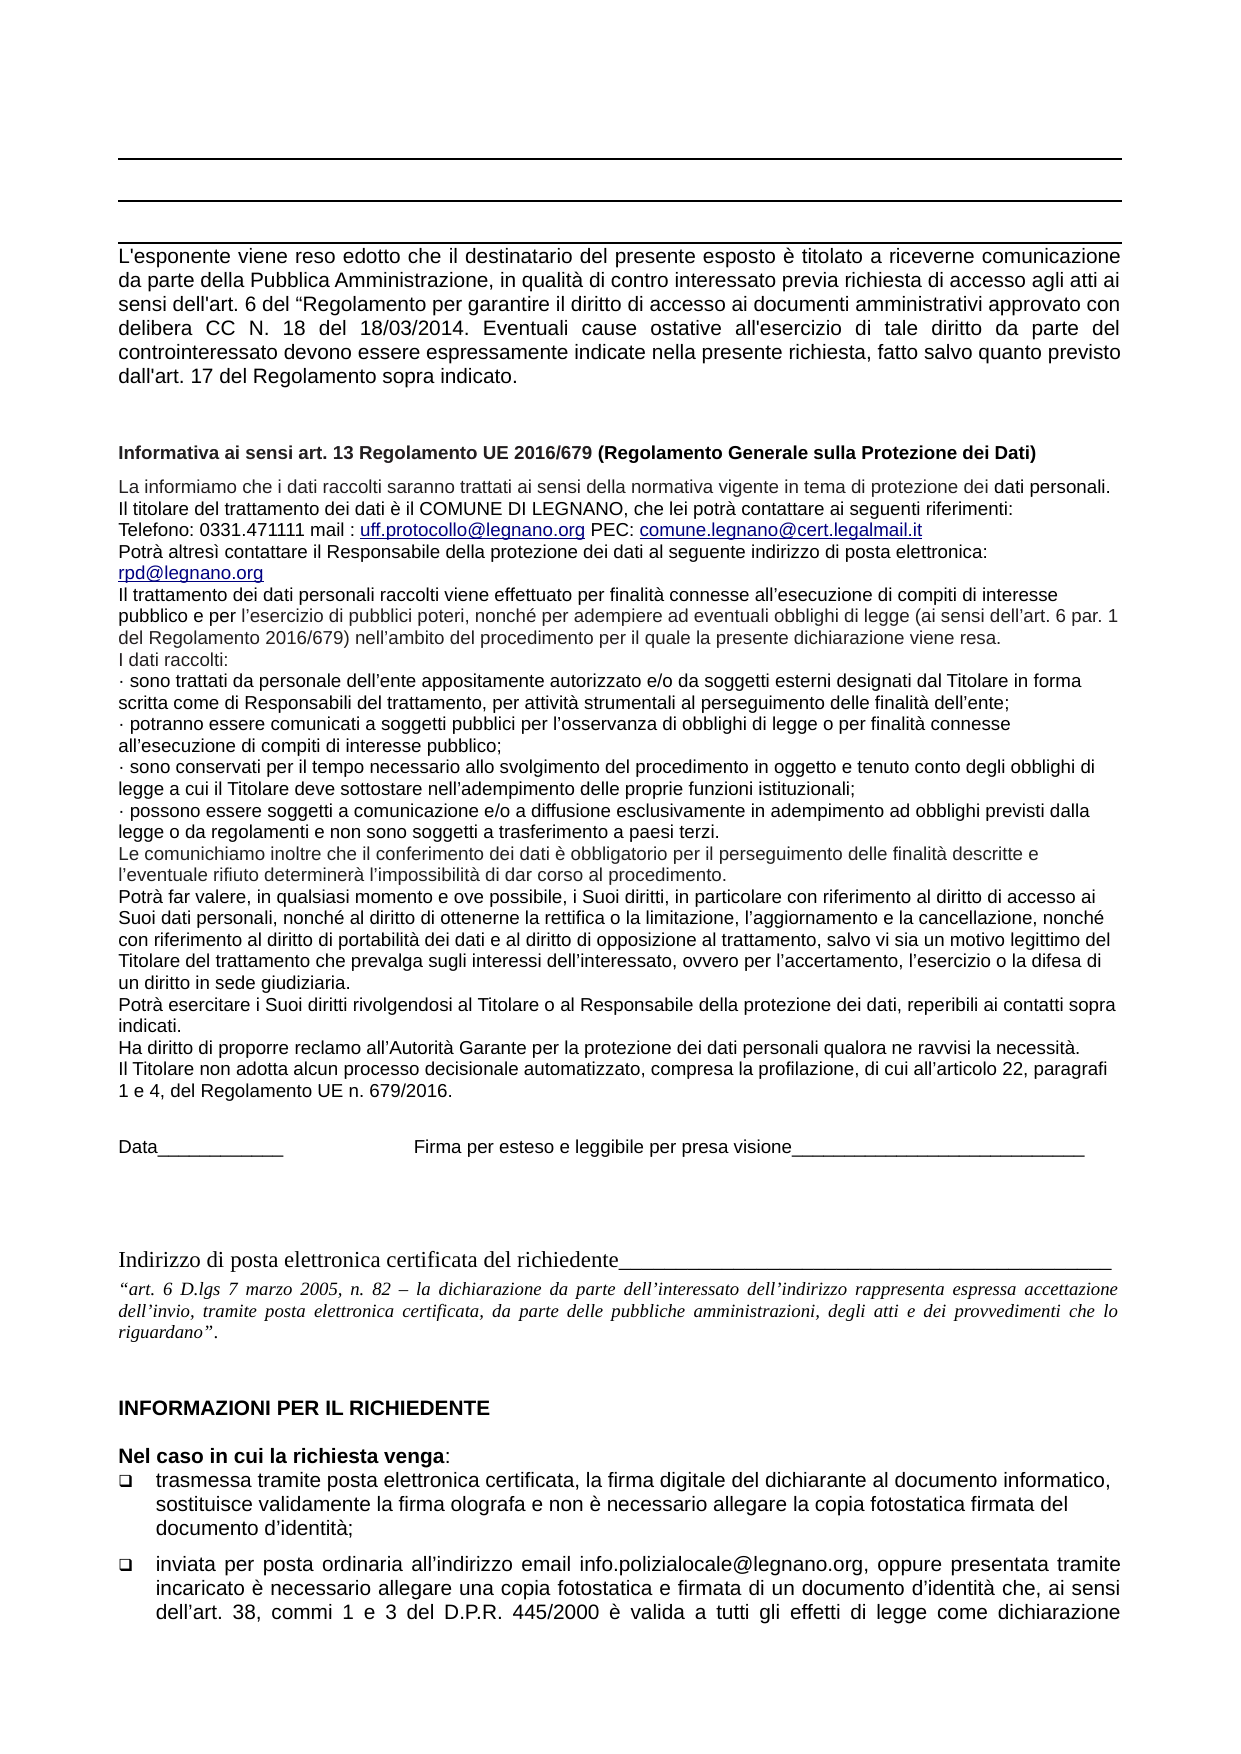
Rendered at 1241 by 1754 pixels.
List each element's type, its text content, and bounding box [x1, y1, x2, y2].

text Potrà esercitare i Suoi diritti rivolgendosi al Titolare o al Responsabile della protezione dei dati, reperibili ai contatti sopra indicati. [118, 993, 1122, 1037]
text Telefono: 0331.471111 mail : uff.protocollo@legnano.org PEC: comune.legnano@cert.legalmail.it [118, 519, 1122, 541]
text I dati raccolti: [118, 648, 1122, 670]
text La informiamo che i dati raccolti saranno trattati ai sensi della normativa vigente in tema di protezione dei dati personali. [118, 476, 1122, 497]
text Indirizzo di posta elettronica certificata del richiedente___________________________________________ [118, 1246, 1122, 1272]
text Nel caso in cui la richiesta venga: [118, 1444, 1122, 1468]
text Le comunichiamo inoltre che il conferimento dei dati è obbligatorio per il perseguimento delle finalità descritte e l’eventuale rifiuto determinerà l’impossibilità di dar corso al procedimento. [118, 842, 1122, 886]
list inviata per posta ordinaria all’indirizzo email info.polizialocale@legnano.org, oppure presentata tramite incaricato è necessario allegare una copia fotostatica e firmata di un documento d’identità che, ai sensi dell’art. 38, commi 1 e 3 del D.P.R. 445/2000 è valida a tutti gli effetti di legge come dichiarazione [118, 1552, 1122, 1624]
text “art. 6 D.lgs 7 marzo 2005, n. 82 – la dichiarazione da parte dell’interessato dell’indirizzo rappresenta espressa accettazione dell’invio, tramite posta elettronica certificata, da parte delle pubbliche amministrazioni, degli atti e dei provvedimenti che lo riguardano”. [118, 1278, 1122, 1343]
text Informativa ai sensi art. 13 Regolamento UE 2016/679 (Regolamento Generale sulla Protezione dei Dati) [118, 442, 1122, 463]
text · sono trattati da personale dell’ente appositamente autorizzato e/o da soggetti esterni designati dal Titolare in forma scritta come di Responsabili del trattamento, per attività strumentali al perseguimento delle finalità dell’ente; [118, 670, 1122, 713]
text L'esponente viene reso edotto che il destinatario del presente esposto è titolato a riceverne comunicazione da parte della Pubblica Amministrazione, in qualità di contro interessato previa richiesta di accesso agli atti ai sensi dell'art. 6 del “Regolamento per garantire il diritto di accesso ai documenti amministrativi approvato con delibera CC N. 18 del 18/03/2014. Eventuali cause ostative all'esercizio di tale diritto da parte del controinteressato devono essere espressamente indicate nella presente richiesta, fatto salvo quanto previsto dall'art. 17 del Regolamento sopra indicato. [118, 244, 1122, 388]
text · potranno essere comunicati a soggetti pubblici per l’osservanza di obblighi di legge o per finalità connesse all’esecuzione di compiti di interesse pubblico; [118, 713, 1122, 756]
text · sono conservati per il tempo necessario allo svolgimento del procedimento in oggetto e tenuto conto degli obblighi di legge a cui il Titolare deve sottostare nell’adempimento delle proprie funzioni istituzionali; [118, 756, 1122, 799]
text Data____________ Firma per esteso e leggibile per presa visione____________________________ [118, 1136, 1122, 1158]
text Il Titolare non adotta alcun processo decisionale automatizzato, compresa la profilazione, di cui all’articolo 22, paragrafi 1 e 4, del Regolamento UE n. 679/2016. [118, 1058, 1122, 1101]
list trasmessa tramite posta elettronica certificata, la firma digitale del dichiarante al documento informatico, sostituisce validamente la firma olografa e non è necessario allegare la copia fotostatica firmata del documento d’identità; [118, 1468, 1122, 1539]
text · possono essere soggetti a comunicazione e/o a diffusione esclusivamente in adempimento ad obblighi previsti dalla legge o da regolamenti e non sono soggetti a trasferimento a paesi terzi. [118, 799, 1122, 842]
text Il trattamento dei dati personali raccolti viene effettuato per finalità connesse all’esecuzione di compiti di interesse pubblico e per l’esercizio di pubblici poteri, nonché per adempiere ad eventuali obblighi di legge (ai sensi dell’art. 6 par. 1 del Regolamento 2016/679) nell’ambito del procedimento per il quale la presente dichiarazione viene resa. [118, 584, 1122, 648]
text Il titolare del trattamento dei dati è il COMUNE DI LEGNANO, che lei potrà contattare ai seguenti riferimenti: [118, 497, 1122, 519]
subtitle INFORMAZIONI PER IL RICHIEDENTE [118, 1396, 1122, 1420]
text Potrà far valere, in qualsiasi momento e ove possibile, i Suoi diritti, in particolare con riferimento al diritto di accesso ai Suoi dati personali, nonché al diritto di ottenerne la rettifica o la limitazione, l’aggiornamento e la cancellazione, nonché con riferimento al diritto di portabilità dei dati e al diritto di opposizione al trattamento, salvo vi sia un motivo legittimo del Titolare del trattamento che prevalga sugli interessi dell’interessato, ovvero per l’accertamento, l’esercizio o la difesa di un diritto in sede giudiziaria. [118, 886, 1122, 993]
text Potrà altresì contattare il Responsabile della protezione dei dati al seguente indirizzo di posta elettronica: [118, 541, 1122, 562]
text Ha diritto di proporre reclamo all’Autorità Garante per la protezione dei dati personali qualora ne ravvisi la necessità. [118, 1037, 1122, 1058]
text rpd@legnano.org [118, 562, 1122, 584]
